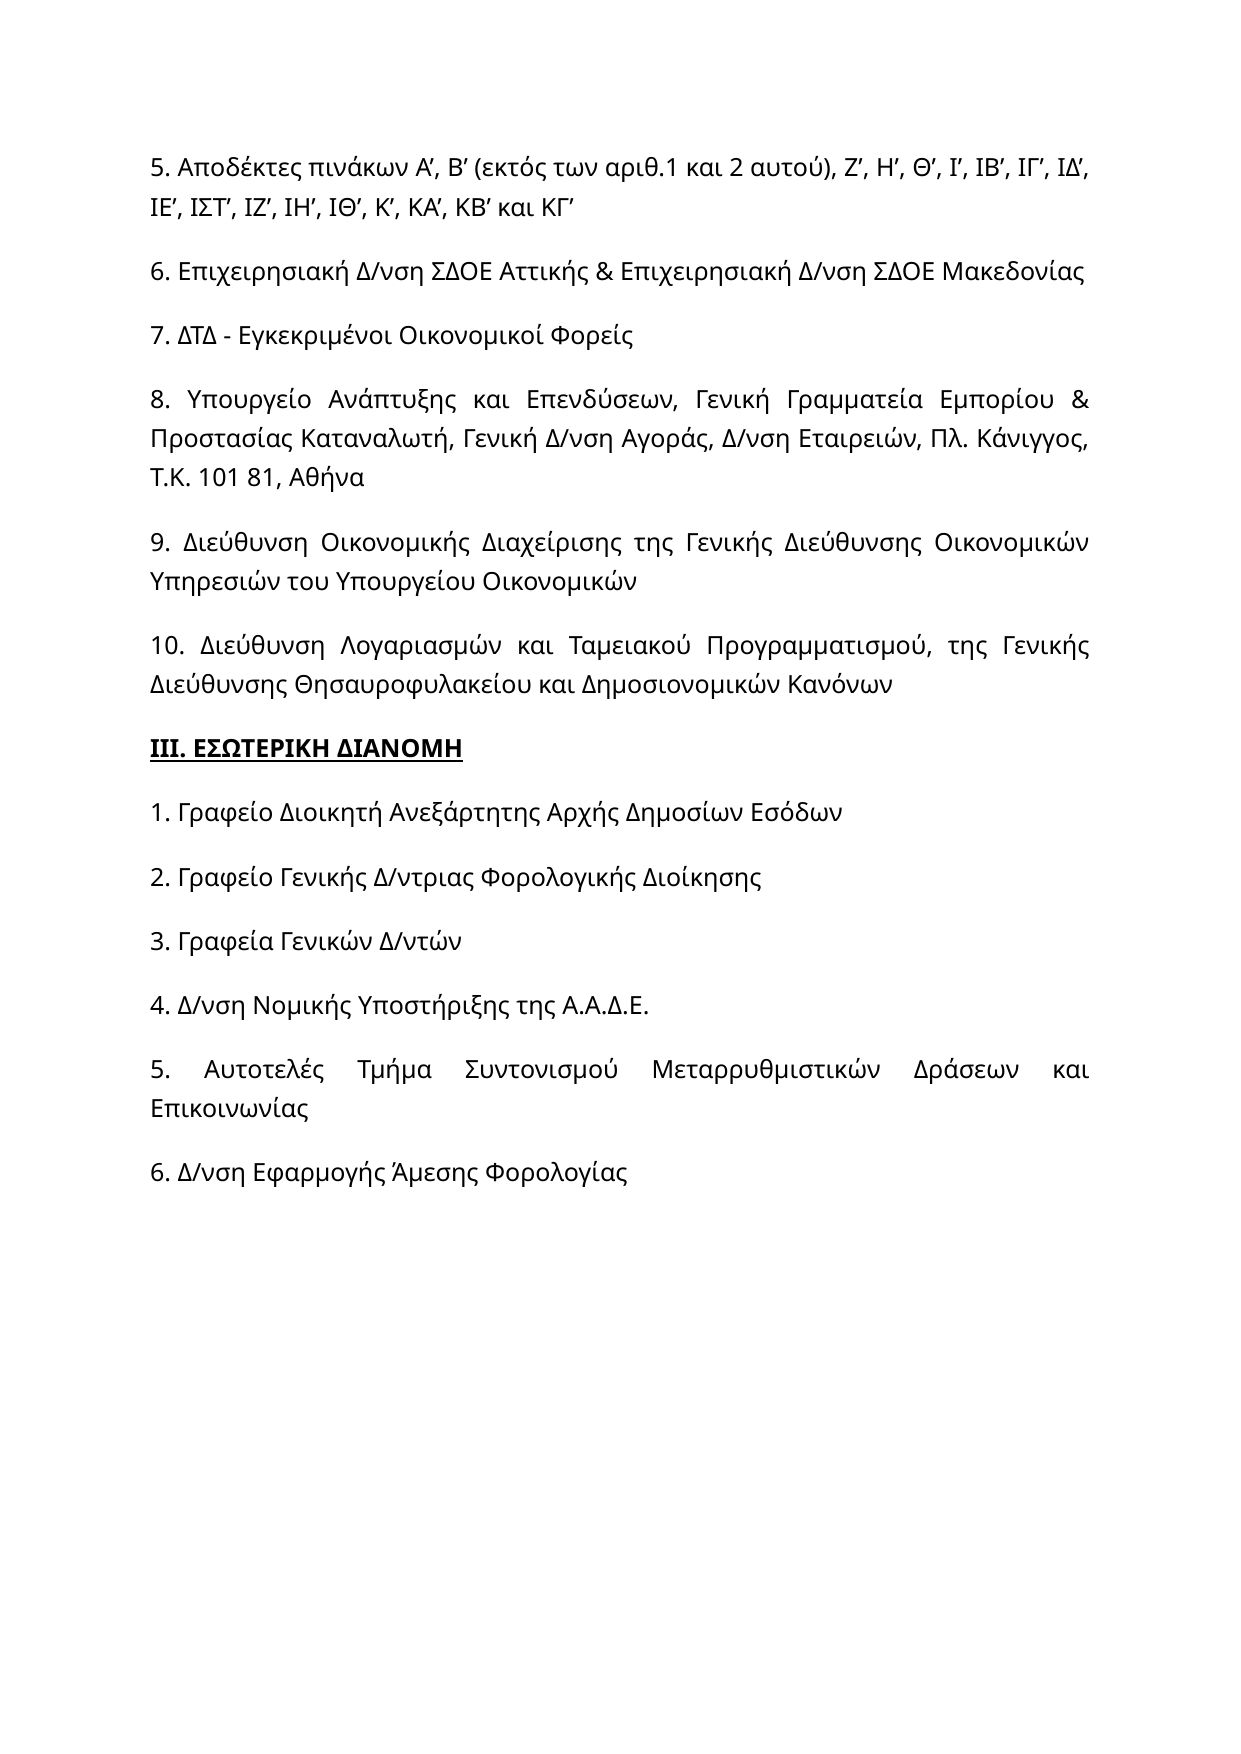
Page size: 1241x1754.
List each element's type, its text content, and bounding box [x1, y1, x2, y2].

text 4. Δ/νση Νομικής Υποστήριξης της Α.Α.Δ.Ε. [150, 987, 1090, 1022]
text 9. Διεύθυνση Οικονομικής Διαχείρισης της Γενικής Διεύθυνσης Οικονομικών Υπηρεσιών του Υπουργείου Οικονομικών [150, 524, 1090, 597]
text 5. Αποδέκτες πινάκων Α’, Β’ (εκτός των αριθ.1 και 2 αυτού), Ζ’, Η’, Θ’, Ι’, ΙΒ’, ΙΓ’, ΙΔ’, ΙΕ’, ΙΣΤ’, ΙΖ’, ΙΗ’, ΙΘ’, Κ’, ΚΑ’, ΚΒ’ και ΚΓ’ [150, 150, 1090, 223]
text 1. Γραφείο Διοικητή Ανεξάρτητης Αρχής Δημοσίων Εσόδων [150, 795, 1090, 829]
text 5. Αυτοτελές Τμήμα Συντονισμού Μεταρρυθμιστικών Δράσεων και Επικοινωνίας [150, 1052, 1090, 1125]
text 3. Γραφεία Γενικών Δ/ντών [150, 923, 1090, 957]
text 2. Γραφείο Γενικής Δ/ντριας Φορολογικής Διοίκησης [150, 859, 1090, 893]
text 7. ΔΤΔ - Εγκεκριμένοι Οικονομικοί Φορείς [150, 317, 1090, 352]
text 10. Διεύθυνση Λογαριασμών και Ταμειακού Προγραμματισμού, της Γενικής Διεύθυνσης Θησαυροφυλακείου και Δημοσιονομικών Κανόνων [150, 627, 1090, 701]
text 8. Υπουργείο Ανάπτυξης και Επενδύσεων, Γενική Γραμματεία Εμπορίου & Προστασίας Καταναλωτή, Γενική Δ/νση Αγοράς, Δ/νση Εταιρειών, Πλ. Κάνιγγος, Τ.Κ. 101 81, Αθήνα [150, 382, 1090, 494]
text 6. Επιχειρησιακή Δ/νση ΣΔΟΕ Αττικής & Επιχειρησιακή Δ/νση ΣΔΟΕ Μακεδονίας [150, 253, 1090, 287]
text 6. Δ/νση Εφαρμογής Άμεσης Φορολογίας [150, 1155, 1090, 1189]
text ΙΙΙ. ΕΣΩΤΕΡΙΚΗ ΔΙΑΝΟΜΗ [150, 731, 1090, 765]
